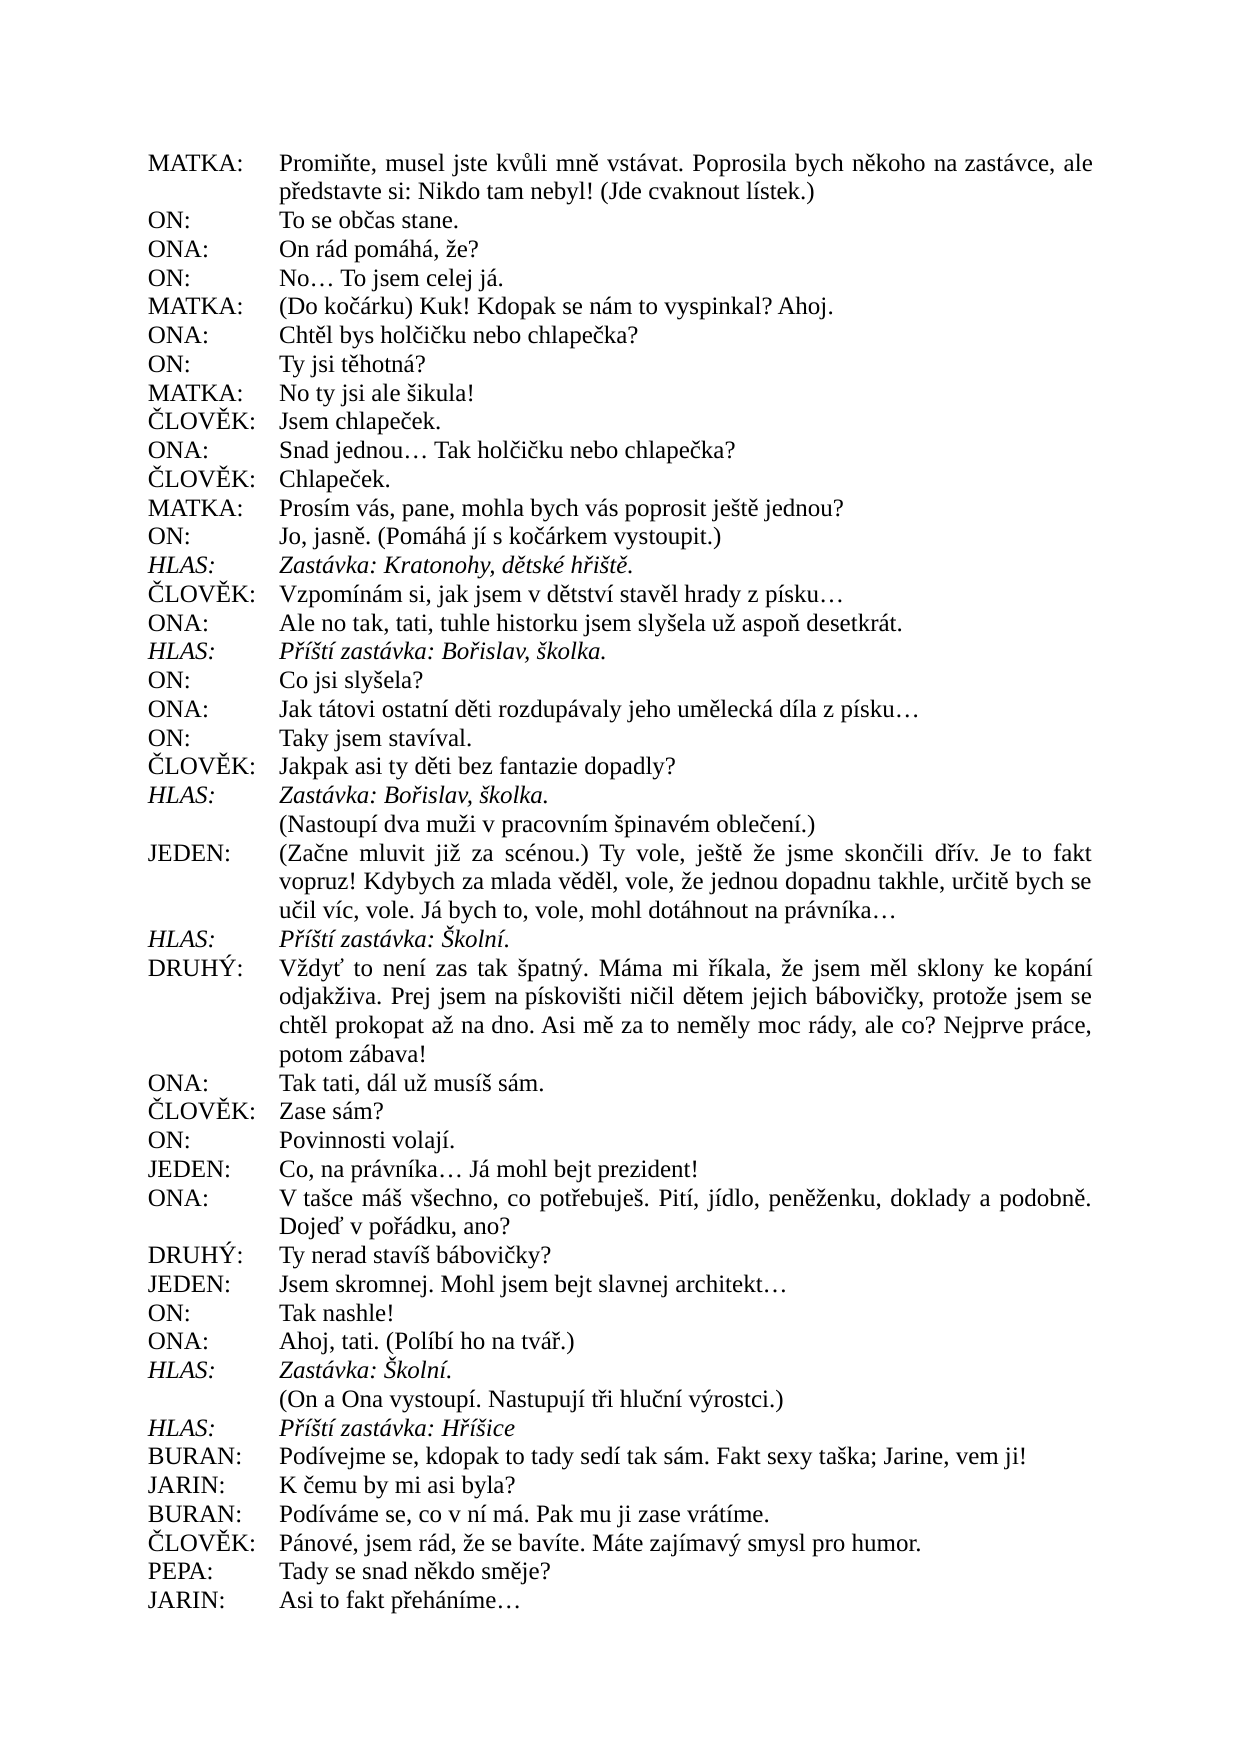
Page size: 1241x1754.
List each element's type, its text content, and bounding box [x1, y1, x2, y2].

text ONA: Ale no tak, tati, tuhle historku jsem slyšela už aspoň desetkrát. [148, 608, 1093, 636]
text ČLOVĚK: Zase sám? [148, 1096, 1093, 1125]
text ČLOVĚK: Chlapeček. [148, 464, 1093, 493]
text ČLOVĚK: Pánové, jsem rád, že se bavíte. Máte zajímavý smysl pro humor. [148, 1528, 1093, 1556]
text ONA: V tašce máš všechno, co potřebuješ. Pití, jídlo, peněženku, doklady a podobně. Dojeď v pořádku, ano? [148, 1183, 1093, 1240]
text ČLOVĚK: Jakpak asi ty děti bez fantazie dopadly? [148, 751, 1093, 780]
text JARIN: Asi to fakt přeháníme… [148, 1585, 1093, 1614]
text HLAS: Příští zastávka: Školní. [148, 924, 1093, 953]
text ON: Taky jsem stavíval. [148, 723, 1093, 751]
text ON: Co jsi slyšela? [148, 665, 1093, 694]
text JEDEN: Co, na právníka… Já mohl bejt prezident! [148, 1154, 1093, 1183]
text DRUHÝ: Ty nerad stavíš bábovičky? [148, 1240, 1093, 1269]
text JEDEN: Jsem skromnej. Mohl jsem bejt slavnej architekt… [148, 1269, 1093, 1298]
text ONA: Ahoj, tati. (Políbí ho na tvář.) [148, 1326, 1093, 1355]
text HLAS: Příští zastávka: Bořislav, školka. [148, 636, 1093, 665]
text ONA: On rád pomáhá, že? [148, 234, 1093, 263]
text ON: Tak nashle! [148, 1298, 1093, 1326]
text HLAS: Zastávka: Kratonohy, dětské hřiště. [148, 550, 1093, 579]
text BURAN: Podíváme se, co v ní má. Pak mu ji zase vrátíme. [148, 1499, 1093, 1528]
text (Nastoupí dva muži v pracovním špinavém oblečení.) [148, 809, 1093, 838]
text BURAN: Podívejme se, kdopak to tady sedí tak sám. Fakt sexy taška; Jarine, vem ji! [148, 1441, 1093, 1470]
text ON: Povinnosti volají. [148, 1125, 1093, 1154]
subtitle HLAS: Příští zastávka: Hříšice [148, 1413, 1093, 1441]
text ČLOVĚK: Vzpomínám si, jak jsem v dětství stavěl hrady z písku… [148, 579, 1093, 608]
text ON: Ty jsi těhotná? [148, 349, 1093, 378]
text MATKA: (Do kočárku) Kuk! Kdopak se nám to vyspinkal? Ahoj. [148, 291, 1093, 320]
text HLAS: Zastávka: Bořislav, školka. [148, 780, 1093, 809]
text PEPA: Tady se snad někdo směje? [148, 1556, 1093, 1585]
text ON: No… To jsem celej já. [148, 263, 1093, 291]
text ONA: Jak tátovi ostatní děti rozdupávaly jeho umělecká díla z písku… [148, 694, 1093, 723]
text HLAS: Zastávka: Školní. [148, 1355, 1093, 1384]
text ON: Jo, jasně. (Pomáhá jí s kočárkem vystoupit.) [148, 521, 1093, 550]
text JARIN: K čemu by mi asi byla? [148, 1470, 1093, 1499]
text MATKA: No ty jsi ale šikula! [148, 378, 1093, 406]
text ONA: Tak tati, dál už musíš sám. [148, 1068, 1093, 1096]
text ONA: Snad jednou… Tak holčičku nebo chlapečka? [148, 435, 1093, 464]
text (On a Ona vystoupí. Nastupují tři hluční výrostci.) [148, 1384, 1093, 1413]
text MATKA: Prosím vás, pane, mohla bych vás poprosit ještě jednou? [148, 493, 1093, 521]
text ČLOVĚK: Jsem chlapeček. [148, 406, 1093, 435]
text ON: To se občas stane. [148, 205, 1093, 234]
text JEDEN: (Začne mluvit již za scénou.) Ty vole, ještě že jsme skončili dřív. Je to fakt vopruz! Kdybych za mlada věděl, vole, že jednou dopadnu takhle, určitě bych se učil víc, vole. Já bych to, vole, mohl dotáhnout na právníka… [148, 838, 1093, 924]
text ONA: Chtěl bys holčičku nebo chlapečka? [148, 320, 1093, 349]
text DRUHÝ: Vždyť to není zas tak špatný. Máma mi říkala, že jsem měl sklony ke kopání odjakživa. Prej jsem na pískovišti ničil dětem jejich bábovičky, protože jsem se chtěl prokopat až na dno. Asi mě za to neměly moc rády, ale co? Nejprve práce, potom zábava! [148, 953, 1093, 1068]
text MATKA: Promiňte, musel jste kvůli mně vstávat. Poprosila bych někoho na zastávce, ale představte si: Nikdo tam nebyl! (Jde cvaknout lístek.) [148, 148, 1093, 205]
